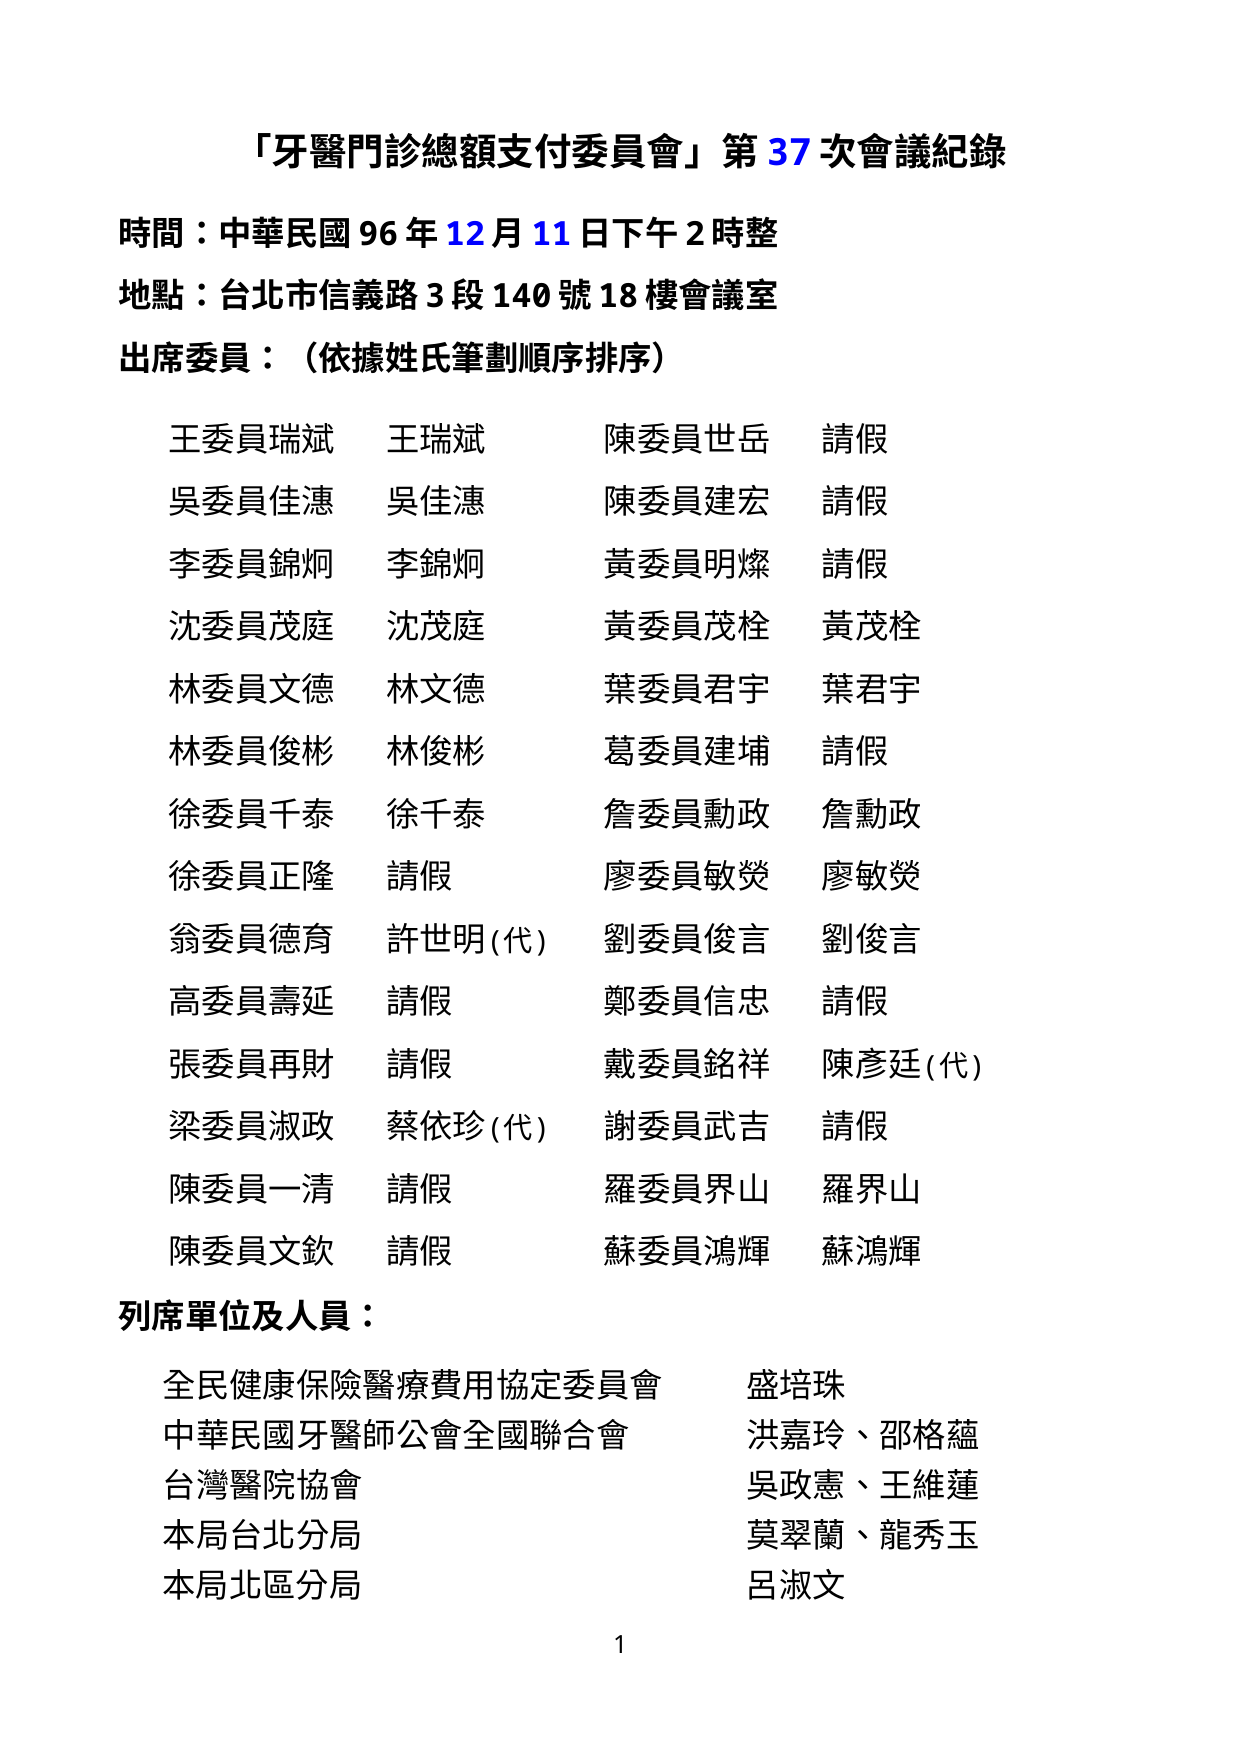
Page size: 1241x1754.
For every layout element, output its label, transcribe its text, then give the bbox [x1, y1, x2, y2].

table_cell 請假 [383, 958, 601, 1020]
table_cell 梁委員淑政 [165, 1083, 383, 1145]
text 地點：台北市信義路3段140號18樓會議室 [118, 251, 1122, 314]
table_cell 翁委員德育 [165, 895, 383, 958]
text 全民健康保險醫療費用協定委員會 盛培珠 [162, 1358, 1122, 1408]
table_cell 詹勳政 [819, 770, 1036, 833]
table_cell 黃委員茂栓 [601, 583, 818, 645]
text 「牙醫門診總額支付委員會」第37次會議紀錄 [118, 108, 1122, 170]
table_cell 徐千泰 [383, 770, 601, 833]
table_cell 林文德 [383, 645, 601, 708]
table_cell 請假 [383, 1208, 601, 1270]
table_header 王瑞斌 [383, 395, 601, 458]
table_cell 羅界山 [819, 1145, 1036, 1208]
text 台灣醫院協會 吳政憲、王維蓮 [162, 1458, 1122, 1508]
table_cell 陳委員文欽 [165, 1208, 383, 1270]
table_cell 蘇委員鴻輝 [601, 1208, 818, 1270]
table_cell 請假 [383, 1020, 601, 1083]
table_cell 林俊彬 [383, 708, 601, 770]
table_cell 謝委員武吉 [601, 1083, 818, 1145]
table_cell 陳彥廷(代) [819, 1020, 1036, 1083]
table_cell 沈茂庭 [383, 583, 601, 645]
table_cell 請假 [819, 1083, 1036, 1145]
table_cell 吳佳潓 [383, 458, 601, 520]
table_cell 沈委員茂庭 [165, 583, 383, 645]
text 列席單位及人員： [118, 1289, 1122, 1339]
table_cell 黃茂栓 [819, 583, 1036, 645]
table_cell 李委員錦炯 [165, 520, 383, 583]
table_cell 陳委員一清 [165, 1145, 383, 1208]
table_cell 請假 [819, 708, 1036, 770]
table_cell 請假 [819, 520, 1036, 583]
table_cell 林委員文德 [165, 645, 383, 708]
table_cell 廖敏熒 [819, 833, 1036, 895]
table_cell 請假 [383, 833, 601, 895]
table_cell 黃委員明燦 [601, 520, 818, 583]
table_cell 林委員俊彬 [165, 708, 383, 770]
table_cell 蘇鴻輝 [819, 1208, 1036, 1270]
table_cell 鄭委員信忠 [601, 958, 818, 1020]
table_cell 葉君宇 [819, 645, 1036, 708]
table_cell 許世明(代) [383, 895, 601, 958]
text 時間：中華民國96年12月11日下午2時整 [118, 189, 1122, 251]
text 出席委員：（依據姓氏筆劃順序排序） [118, 314, 1122, 376]
table_cell 廖委員敏熒 [601, 833, 818, 895]
table_cell 請假 [819, 458, 1036, 520]
table_header 陳委員世岳 [601, 395, 818, 458]
table_cell 劉委員俊言 [601, 895, 818, 958]
table_cell 詹委員勳政 [601, 770, 818, 833]
text 本局台北分局 莫翠蘭、龍秀玉 [162, 1508, 1122, 1558]
table_cell 請假 [383, 1145, 601, 1208]
table_cell 請假 [819, 958, 1036, 1020]
table_cell 蔡依珍(代) [383, 1083, 601, 1145]
table_cell 李錦炯 [383, 520, 601, 583]
table_cell 葛委員建埔 [601, 708, 818, 770]
table_cell 陳委員建宏 [601, 458, 818, 520]
table_cell 徐委員正隆 [165, 833, 383, 895]
table_cell 張委員再財 [165, 1020, 383, 1083]
table_header 王委員瑞斌 [165, 395, 383, 458]
table_header 請假 [819, 395, 1036, 458]
table_cell 羅委員界山 [601, 1145, 818, 1208]
text 中華民國牙醫師公會全國聯合會 洪嘉玲、邵格蘊 [162, 1408, 1122, 1458]
table_cell 葉委員君宇 [601, 645, 818, 708]
table_cell 高委員壽延 [165, 958, 383, 1020]
table_cell 劉俊言 [819, 895, 1036, 958]
table_cell 吳委員佳潓 [165, 458, 383, 520]
table_cell 徐委員千泰 [165, 770, 383, 833]
table_cell 戴委員銘祥 [601, 1020, 818, 1083]
text 本局北區分局 呂淑文 [152, 1558, 1122, 1608]
